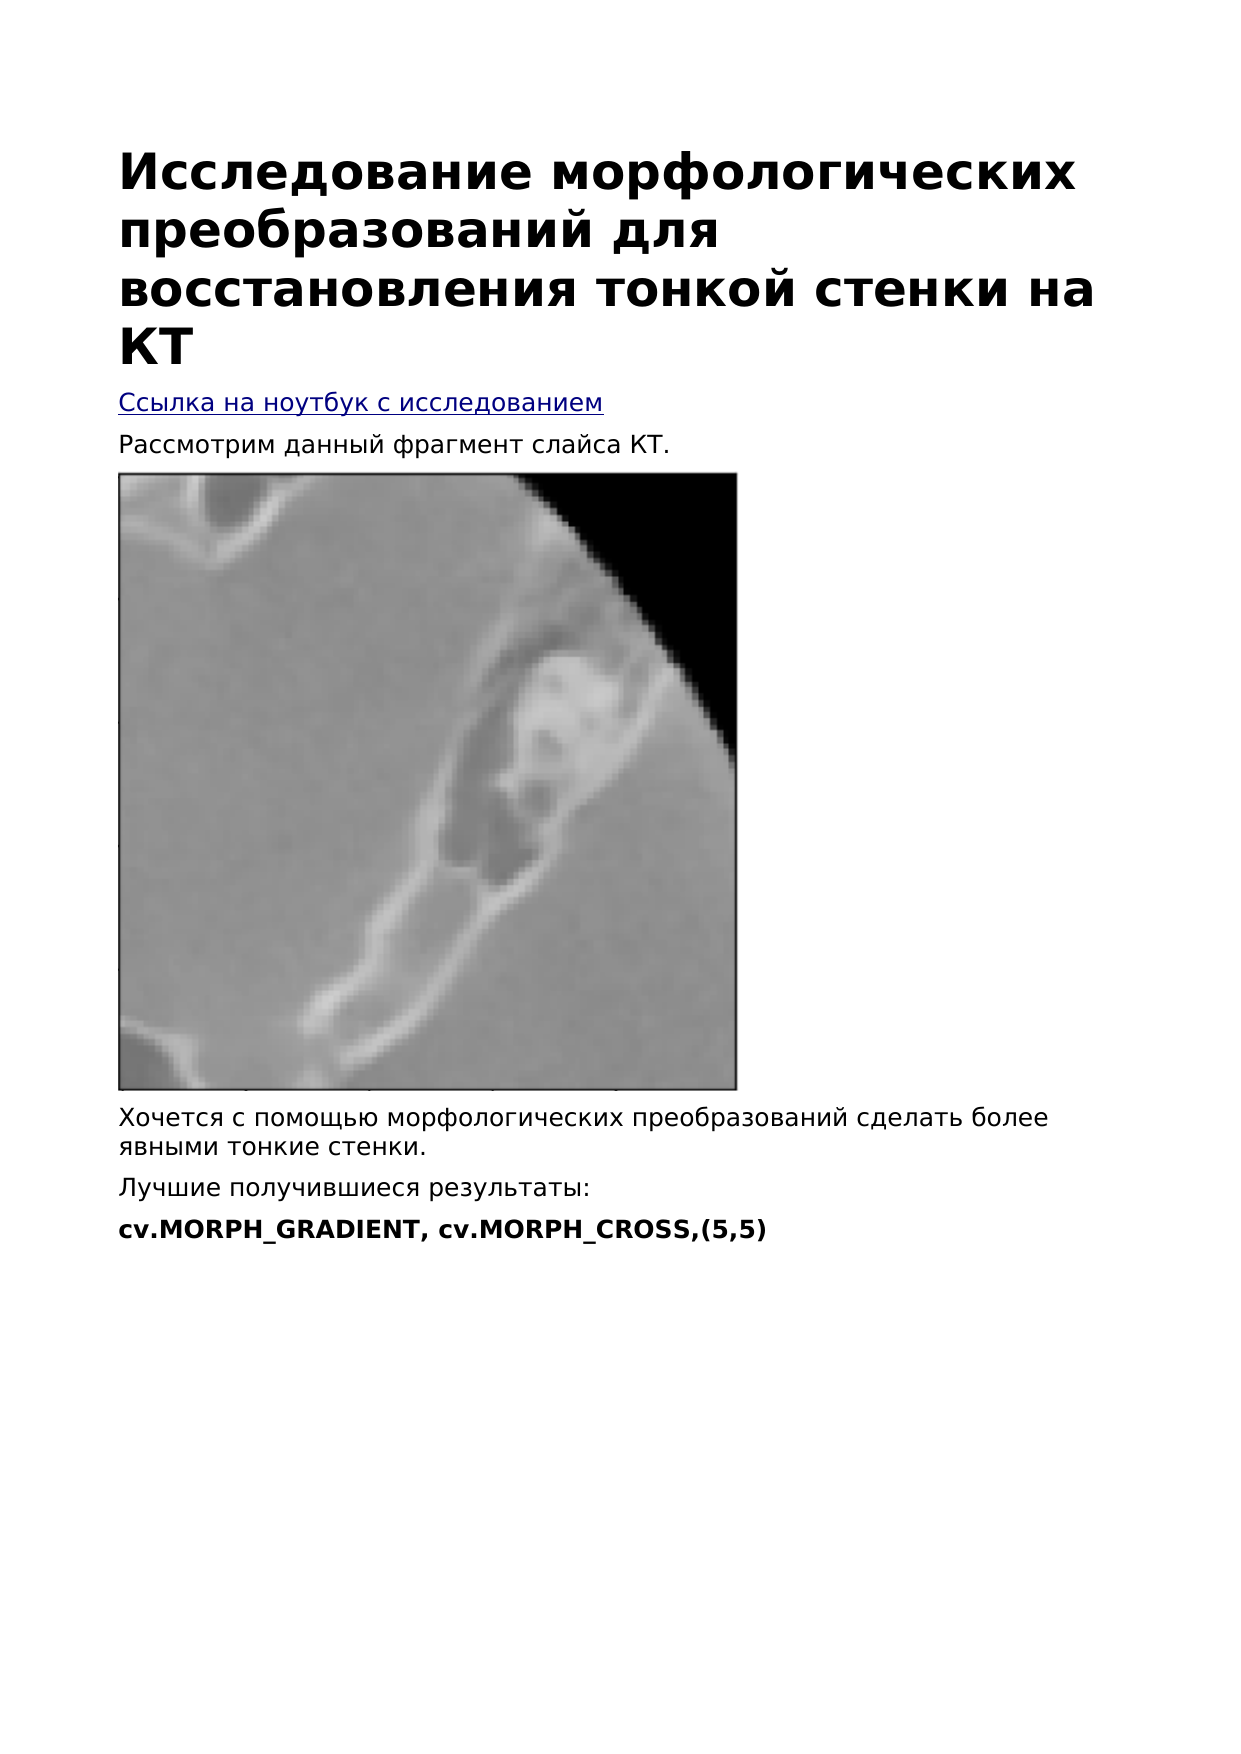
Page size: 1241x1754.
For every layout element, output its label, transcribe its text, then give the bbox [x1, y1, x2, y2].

subtitle Исследование морфологических преобразований для восстановления тонкой стенки на КТ [118, 143, 1122, 376]
text Рассмотрим данный фрагмент слайса КТ. [118, 430, 1122, 459]
text cv.MORPH_GRADIENT, cv.MORPH_CROSS,(5,5) [118, 1215, 1122, 1244]
text Лучшие получившиеся результаты: [118, 1173, 1122, 1203]
picture [118, 471, 744, 1091]
text Ссылка на ноутбук с исследованием [118, 388, 1122, 418]
text Хочется с помощью морфологических преобразований сделать более явными тонкие стенки. [118, 1103, 1122, 1161]
